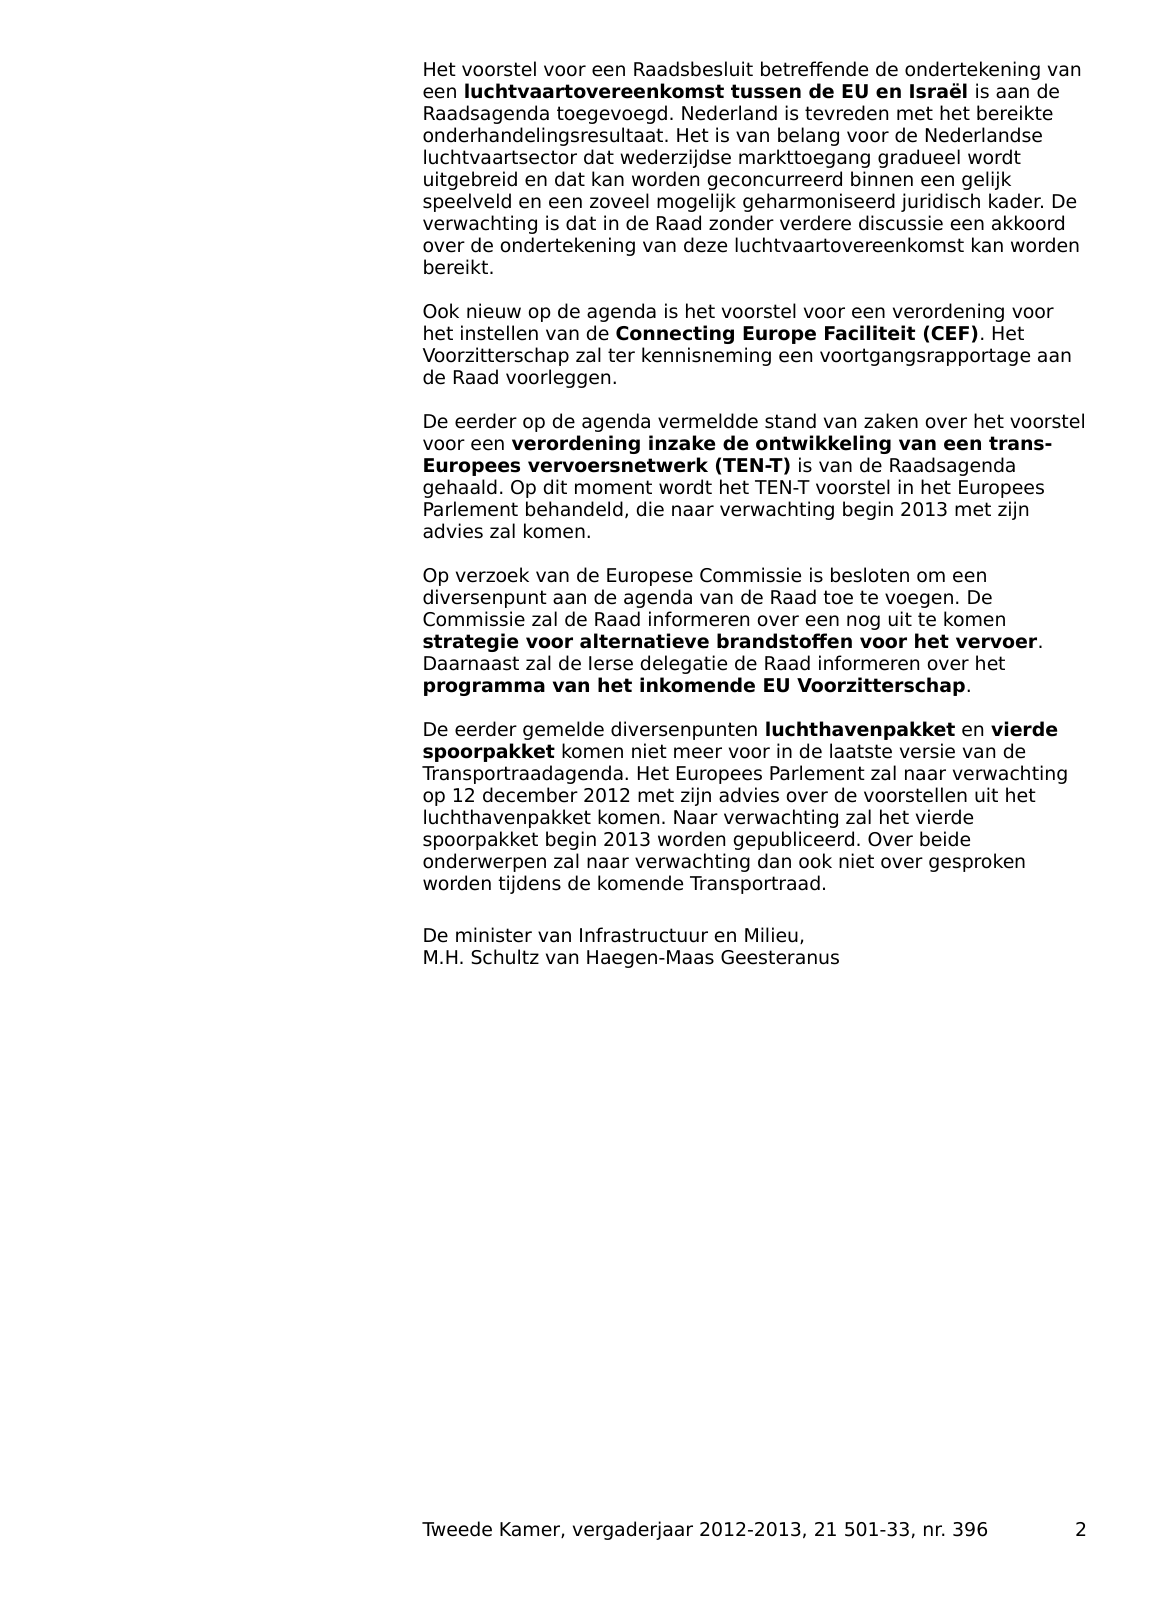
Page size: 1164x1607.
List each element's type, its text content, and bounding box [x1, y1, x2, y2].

text Op verzoek van de Europese Commissie is besloten om een diversenpunt aan de agenda van de Raad toe te voegen. De Commissie zal de Raad informeren over een nog uit te komen strategie voor alternatieve brandstoffen voor het vervoer. Daarnaast zal de Ierse delegatie de Raad informeren over het programma van het inkomende EU Voorzitterschap. [422, 565, 1087, 697]
text De eerder gemelde diversenpunten luchthavenpakket en vierde spoorpakket komen niet meer voor in de laatste versie van de Transportraadagenda. Het Europees Parlement zal naar verwachting op 12 december 2012 met zijn advies over de voorstellen uit het luchthavenpakket komen. Naar verwachting zal het vierde spoorpakket begin 2013 worden gepubliceerd. Over beide onderwerpen zal naar verwachting dan ook niet over gesproken worden tijdens de komende Transportraad. [422, 719, 1087, 895]
text Het voorstel voor een Raadsbesluit betreffende de ondertekening van een luchtvaartovereenkomst tussen de EU en Israël is aan de Raadsagenda toegevoegd. Nederland is tevreden met het bereikte onderhandelingsresultaat. Het is van belang voor de Nederlandse luchtvaartsector dat wederzijdse markttoegang gradueel wordt uitgebreid en dat kan worden geconcurreerd binnen een gelijk speelveld en een zoveel mogelijk geharmoniseerd juridisch kader. De verwachting is dat in de Raad zonder verdere discussie een akkoord over de ondertekening van deze luchtvaartovereenkomst kan worden bereikt. [422, 59, 1087, 279]
text De eerder op de agenda vermeldde stand van zaken over het voorstel voor een verordening inzake de ontwikkeling van een trans-Europees vervoersnetwerk (TEN-T) is van de Raadsagenda gehaald. Op dit moment wordt het TEN-T voorstel in het Europees Parlement behandeld, die naar verwachting begin 2013 met zijn advies zal komen. [422, 411, 1087, 543]
text Ook nieuw op de agenda is het voorstel voor een verordening voor het instellen van de Connecting Europe Faciliteit (CEF). Het Voorzitterschap zal ter kennisneming een voortgangsrapportage aan de Raad voorleggen. [422, 301, 1087, 389]
text De minister van Infrastructuur en Milieu, M.H. Schultz van Haegen-Maas Geesteranus [422, 925, 1087, 969]
